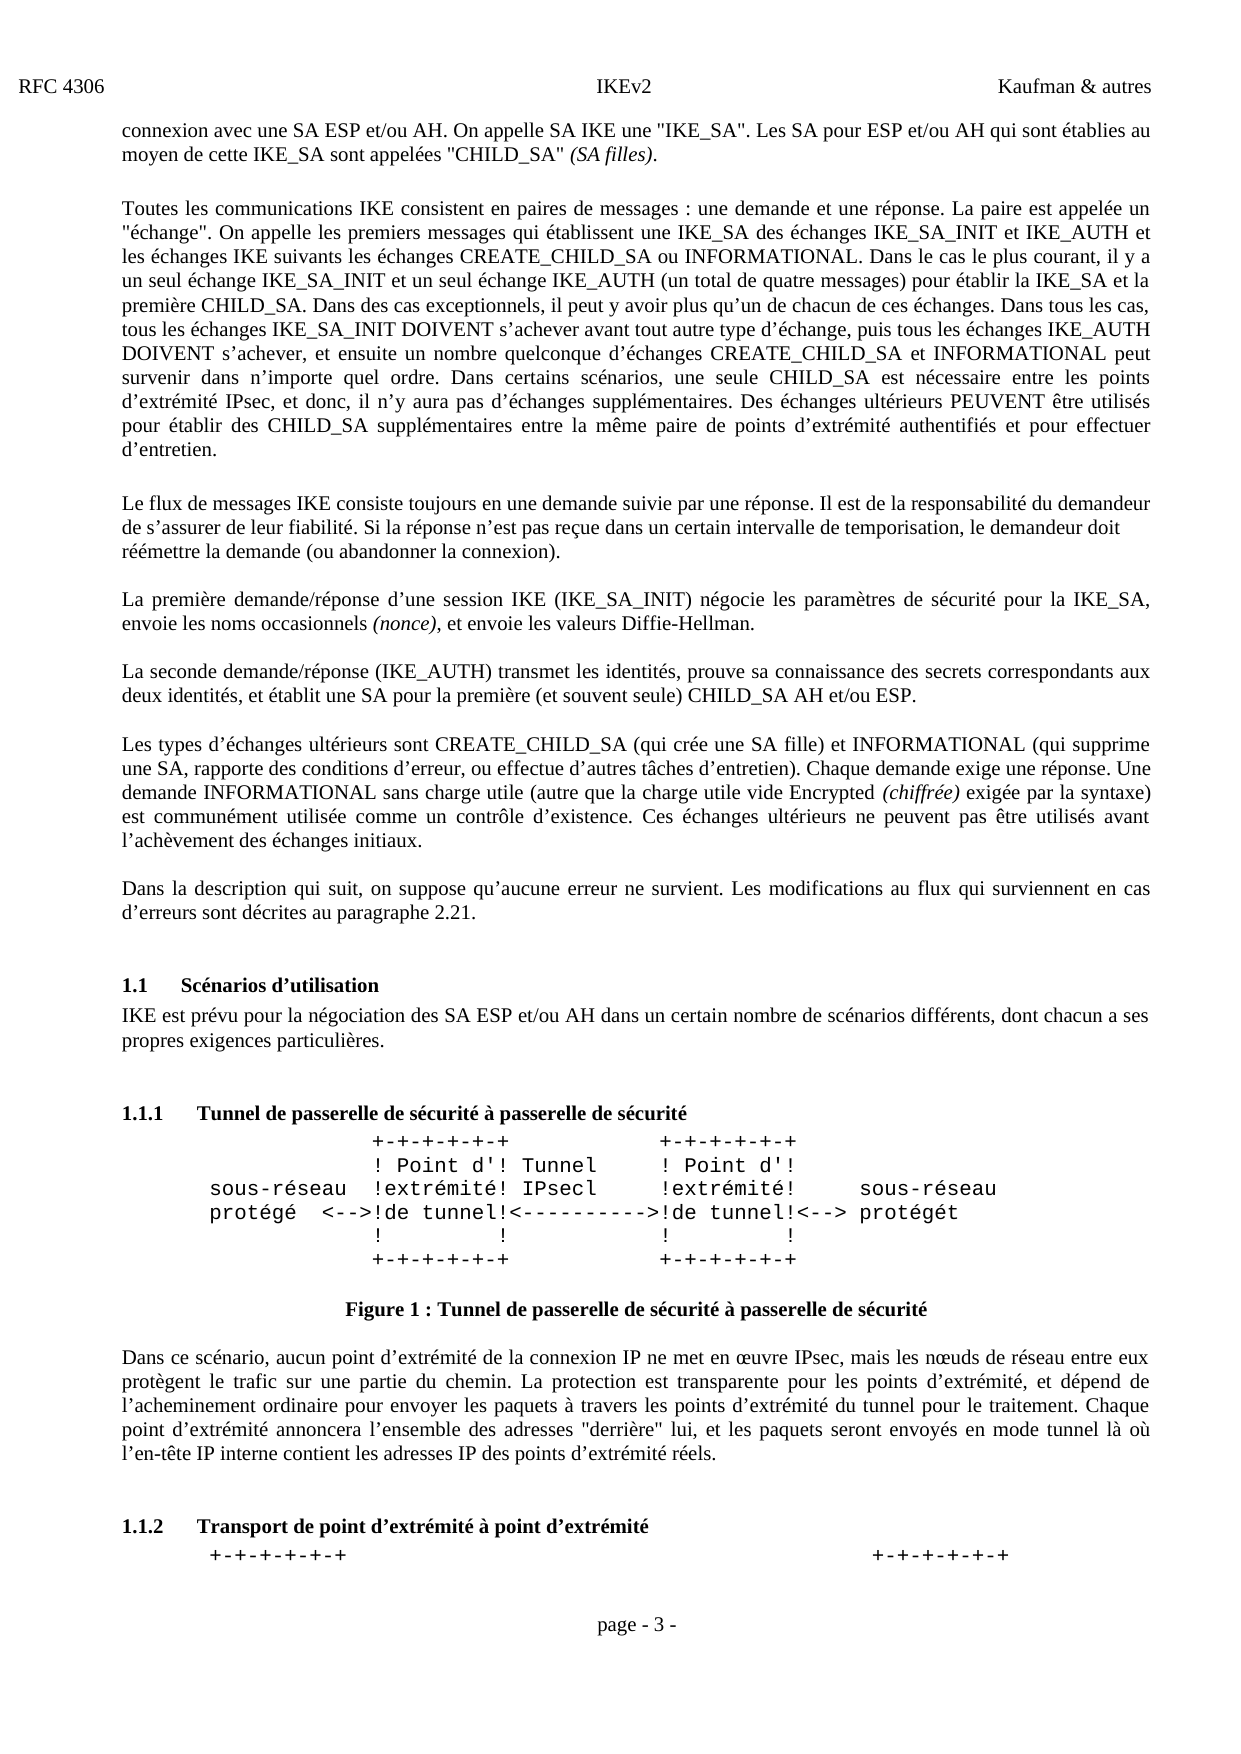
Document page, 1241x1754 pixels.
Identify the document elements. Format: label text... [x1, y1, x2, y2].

text Toutes les communications IKE consistent en paires de messages : une demande et une réponse. La paire est appelée un "échange". On appelle les premiers messages qui établissent une IKE_SA des échanges IKE_SA_INIT et IKE_AUTH et les échanges IKE suivants les échanges CREATE_CHILD_SA ou INFORMATIONAL. Dans le cas le plus courant, il y a un seul échange IKE_SA_INIT et un seul échange IKE_AUTH (un total de quatre messages) pour établir la IKE_SA et la première CHILD_SA. Dans des cas exceptionnels, il peut y avoir plus qu’un de chacun de ces échanges. Dans tous les cas, tous les échanges IKE_SA_INIT DOIVENT s’achever avant tout autre type d’échange, puis tous les échanges IKE_AUTH DOIVENT s’achever, et ensuite un nombre quelconque d’échanges CREATE_CHILD_SA et INFORMATIONAL peut survenir dans n’importe quel ordre. Dans certains scénarios, une seule CHILD_SA est nécessaire entre les points d’extrémité IPsec, et donc, il n’y aura pas d’échanges supplémentaires. Des échanges ultérieurs PEUVENT être utilisés pour établir des CHILD_SA supplémentaires entre la même paire de points d’extrémité authentifiés et pour effectuer d’entretien. [122, 196, 1152, 461]
text sous-réseau !extrémité! IPsecl !extrémité! sous-réseau [122, 1178, 1152, 1202]
text Le flux de messages IKE consiste toujours en une demande suivie par une réponse. Il est de la responsabilité du demandeur de s’assurer de leur fiabilité. Si la réponse n’est pas reçue dans un certain intervalle de temporisation, le demandeur doit réémettre la demande (ou abandonner la connexion). [122, 491, 1152, 563]
text +-+-+-+-+-+ +-+-+-+-+-+ [122, 1249, 1152, 1273]
text IKE est prévu pour la négociation des SA ESP et/ou AH dans un certain nombre de scénarios différents, dont chacun a ses propres exigences particulières. [122, 1003, 1152, 1052]
text connexion avec une SA ESP et/ou AH. On appelle SA IKE une "IKE_SA". Les SA pour ESP et/ou AH qui sont établies au moyen de cette IKE_SA sont appelées "CHILD_SA" (SA filles). [122, 118, 1152, 166]
text +-+-+-+-+-+ +-+-+-+-+-+ [122, 1131, 1152, 1154]
text Dans la description qui suit, on suppose qu’aucune erreur ne survient. Les modifications au flux qui surviennent en cas d’erreurs sont décrites au paragraphe 2.21. [122, 876, 1152, 924]
text protégé <-->!de tunnel!<---------->!de tunnel!<--> protégét ! ! ! ! [122, 1202, 1152, 1249]
text Figure 1 : Tunnel de passerelle de sécurité à passerelle de sécurité [122, 1297, 1152, 1321]
text Les types d’échanges ultérieurs sont CREATE_CHILD_SA (qui crée une SA fille) et INFORMATIONAL (qui supprime une SA, rapporte des conditions d’erreur, ou effectue d’autres tâches d’entretien). Chaque demande exige une réponse. Une demande INFORMATIONAL sans charge utile (autre que la charge utile vide Encrypted (chiffrée) exigée par la syntaxe) est communément utilisée comme un contrôle d’existence. Ces échanges ultérieurs ne peuvent pas être utilisés avant l’achèvement des échanges initiaux. [122, 732, 1152, 852]
text Dans ce scénario, aucun point d’extrémité de la connexion IP ne met en œuvre IPsec, mais les nœuds de réseau entre eux protègent le trafic sur une partie du chemin. La protection est transparente pour les points d’extrémité, et dépend de l’acheminement ordinaire pour envoyer les paquets à travers les points d’extrémité du tunnel pour le traitement. Chaque point d’extrémité annoncera l’ensemble des adresses "derrière" lui, et les paquets seront envoyés en mode tunnel là où l’en-tête IP interne contient les adresses IP des points d’extrémité réels. [122, 1345, 1152, 1465]
subtitle 1.1 Scénarios d’utilisation [122, 973, 1152, 997]
text ! Point d'! Tunnel ! Point d'! [122, 1154, 1152, 1178]
text La première demande/réponse d’une session IKE (IKE_SA_INIT) négocie les paramètres de sécurité pour la IKE_SA, envoie les noms occasionnels (nonce), et envoie les valeurs Diffie-Hellman. [122, 587, 1152, 635]
subtitle 1.1.1 Tunnel de passerelle de sécurité à passerelle de sécurité [122, 1101, 1152, 1125]
text La seconde demande/réponse (IKE_AUTH) transmet les identités, prouve sa connaissance des secrets correspondants aux deux identités, et établit une SA pour la première (et souvent seule) CHILD_SA AH et/ou ESP. [122, 659, 1152, 707]
text +-+-+-+-+-+ +-+-+-+-+-+ [122, 1545, 1152, 1568]
subtitle 1.1.2 Transport de point d’extrémité à point d’extrémité [122, 1514, 1152, 1538]
